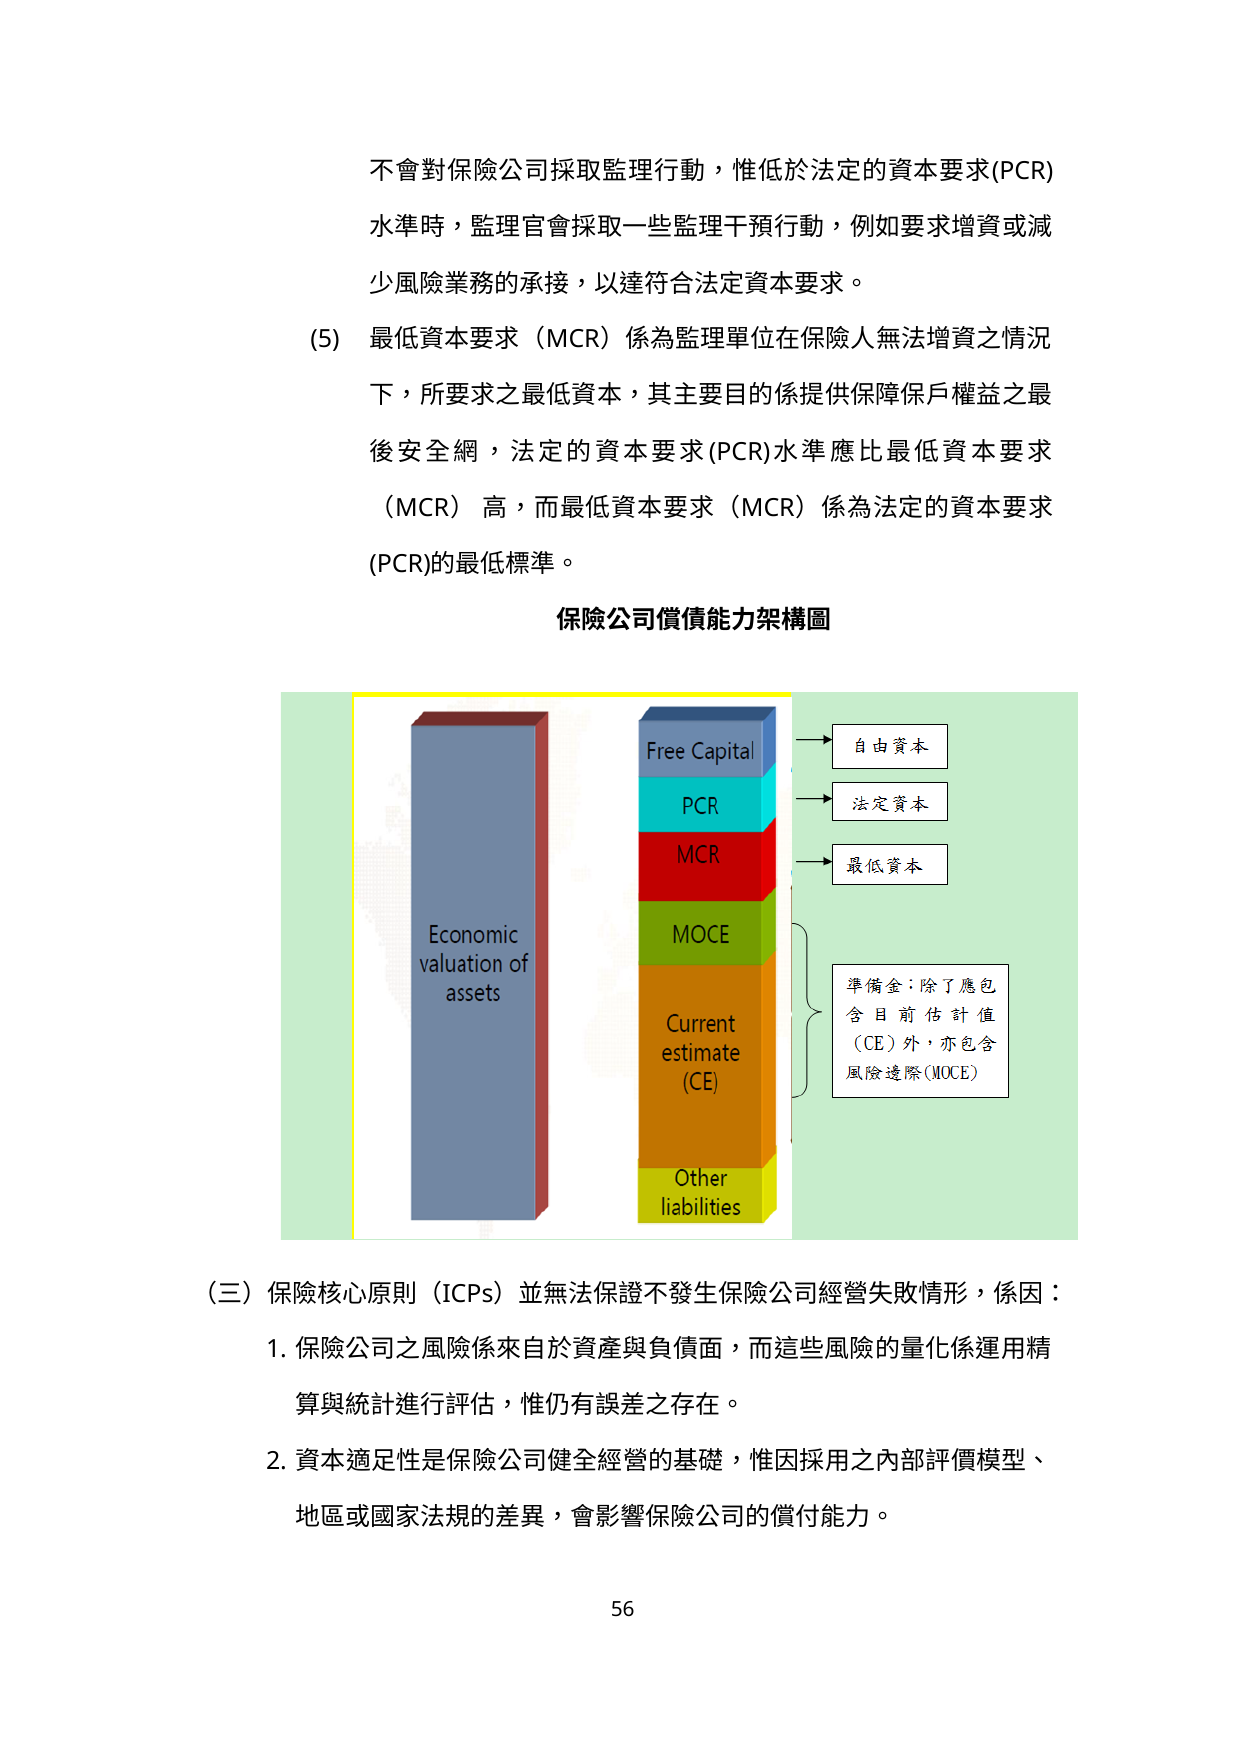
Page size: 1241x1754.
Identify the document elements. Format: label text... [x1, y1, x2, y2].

picture [280, 692, 1078, 1240]
text 保險公司償債能力架構圖 [333, 599, 1053, 636]
list 不會對保險公司採取監理行動，惟低於法定的資本要求(PCR) 水準時，監理官會採取一些監理干預行動，例如要求增資或減少風險業務的承接，以達符合法定資本要求。 [310, 150, 1053, 300]
text （三）保險核心原則（ICPs）並無法保證不發生保險公司經營失敗情形，係因： [192, 1272, 1053, 1310]
list 最低資本要求（MCR）係為監理單位在保險人無法增資之情況下，所要求之最低資本，其主要目的係提供保障保戶權益之最後安全網，法定的資本要求(PCR)水準應比最低資本要求（MCR） 高，而最低資本要求（MCR）係為法定的資本要求(PCR)的最低標準。 [310, 318, 1053, 581]
list 資本適足性是保險公司健全經營的基礎，惟因採用之內部評價模型、地區或國家法規的差異，會影響保險公司的償付能力。 [266, 1440, 1053, 1534]
list 保險公司之風險係來自於資產與負債面，而這些風險的量化係運用精算與統計進行評估，惟仍有誤差之存在。 [266, 1328, 1053, 1422]
